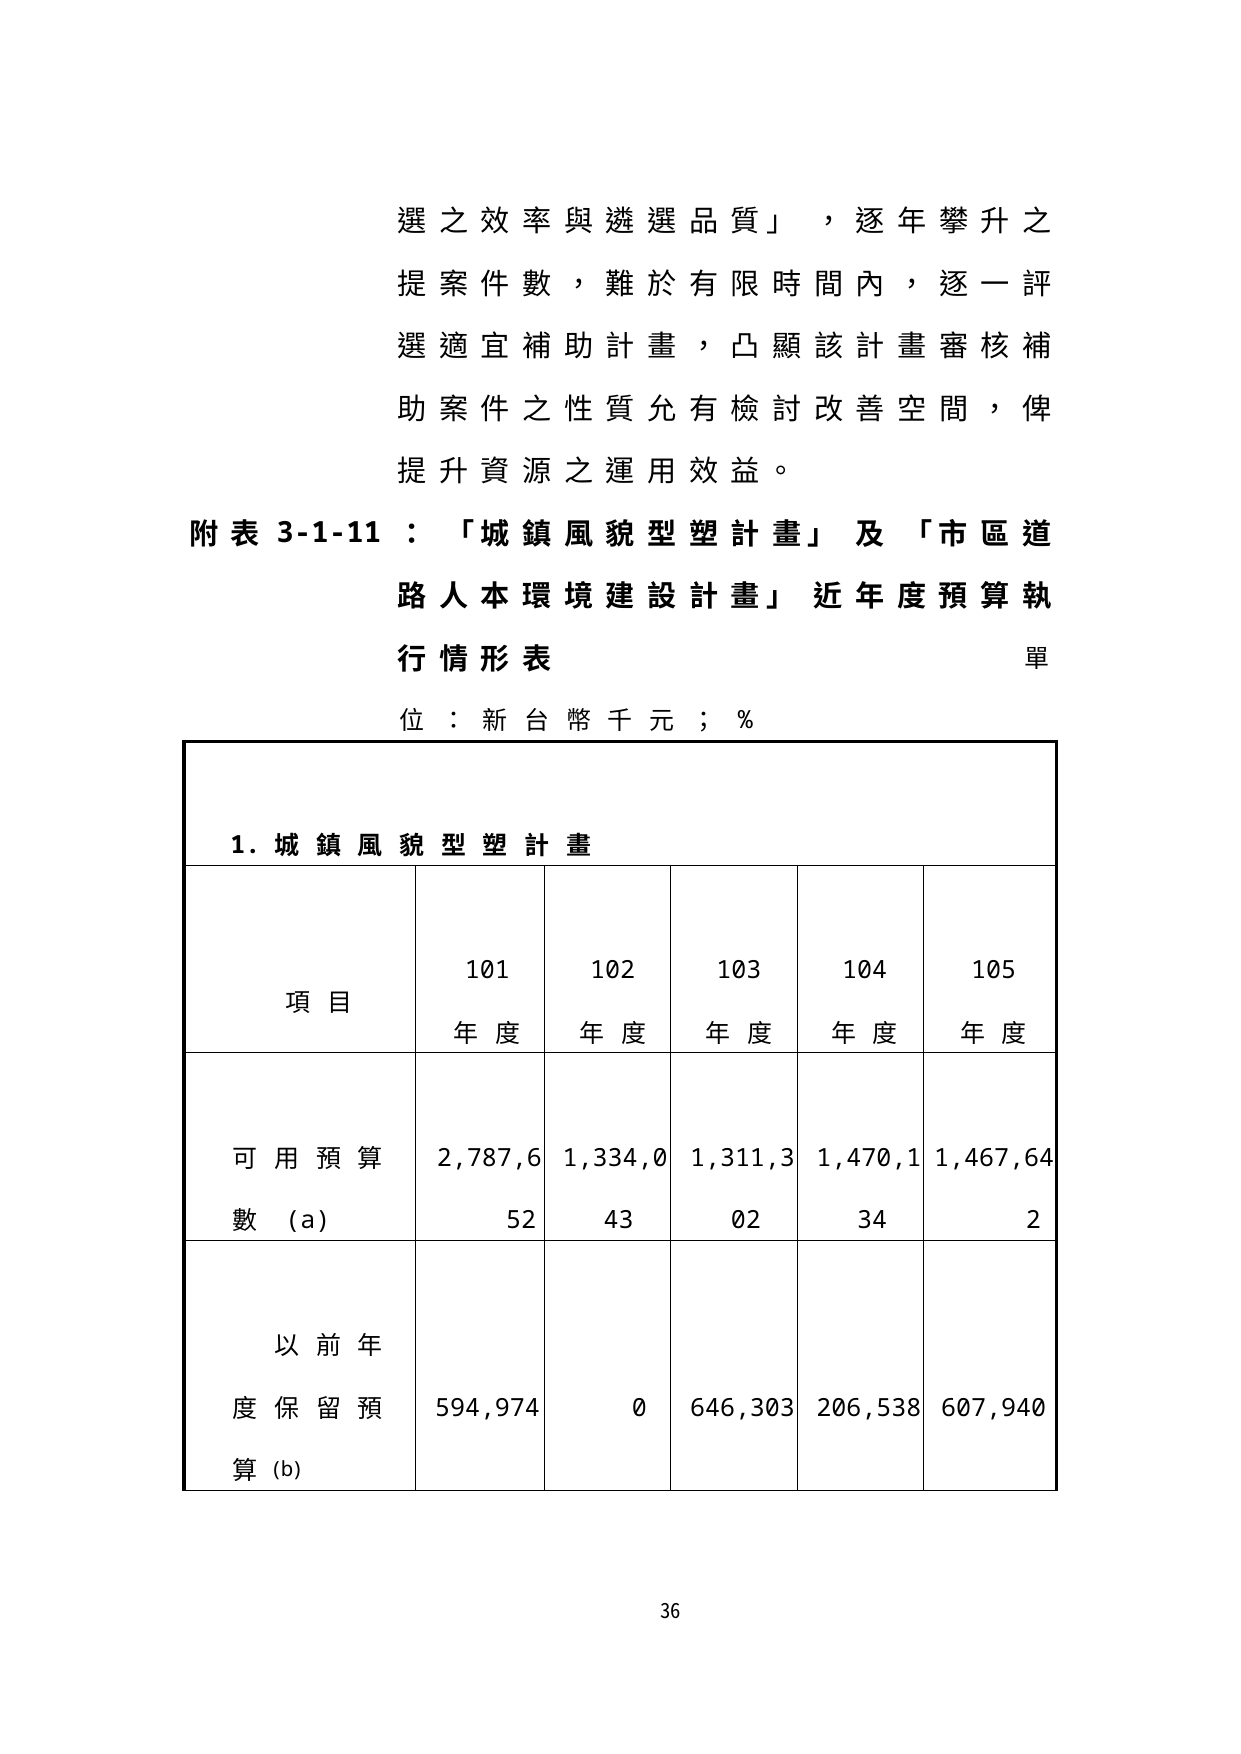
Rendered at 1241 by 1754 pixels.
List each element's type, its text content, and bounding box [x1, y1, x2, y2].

table_cell 1,470,134 [798, 1053, 923, 1240]
table_cell 206,538 [798, 1241, 923, 1490]
table_cell 594,974 [416, 1241, 544, 1490]
table_cell 1,467,642 [924, 1053, 1055, 1240]
table_cell 項目 [186, 866, 415, 1052]
text 附表3-1-11：「城鎮風貌型塑計畫」及「市區道路人本環境建設計畫」近年度預算執行情形表 單位：新台幣千元；% [183, 490, 1058, 740]
table_cell 可用預算數(a) [186, 1053, 415, 1240]
table_cell 646,303 [671, 1241, 797, 1490]
table_header 1.城鎮風貌型塑計畫 [186, 743, 1055, 865]
table_cell 1,311,302 [671, 1053, 797, 1240]
table_cell 105年度 [924, 866, 1055, 1052]
table_cell 104年度 [798, 866, 923, 1052]
table_cell 1,334,043 [545, 1053, 670, 1240]
table_cell 607,940 [924, 1241, 1055, 1490]
text 參據前揭統計，「市區道路人本環境建設計畫」與「城鎮風貌型塑計畫」各年度核定補助案件均逾數百件，平均每件補助金額約4百多萬元，如105年度分別核定392件(總額16.67億元)及237件(總額10.69億元)，多屬小型、點狀環境改善或零散式建設計畫，缺乏整體規劃與整合建設效果，致投入資源恐有事倍功半之憾。與前述計畫型補助款之補助前提：計畫效益涵蓋面廣、具整體性、跨縣市、具有示範性作用…等似有落差，雖近年開始推動補助跨域整合補助案件，惟件數仍偏少數。再者，每年各縣市提案總數均超過數百件之情況下，相關審核作業程序繁雜，恐不易有效提升周延之審查品質，如「城鎮風貌型塑整體計畫」(102-107)分析「市區道路人本環境建設計畫」執行成效，提及「提案計畫繁多，影響評選之效率與遴選品質」，逐年攀升之提案件數，難於有限時間內，逐一評選適宜補助計畫，凸顯該計畫審核補助案件之性質允有檢討改善空間，俾提升資源之運用效益。 [359, 177, 1058, 490]
table_cell 103年度 [671, 866, 797, 1052]
table_cell 102年度 [545, 866, 670, 1052]
table_cell 101年度 [416, 866, 544, 1052]
table_cell 2,787,652 [416, 1053, 544, 1240]
table_cell 以前年度保留預算(b) [186, 1241, 415, 1490]
table_cell 0 [545, 1241, 670, 1490]
